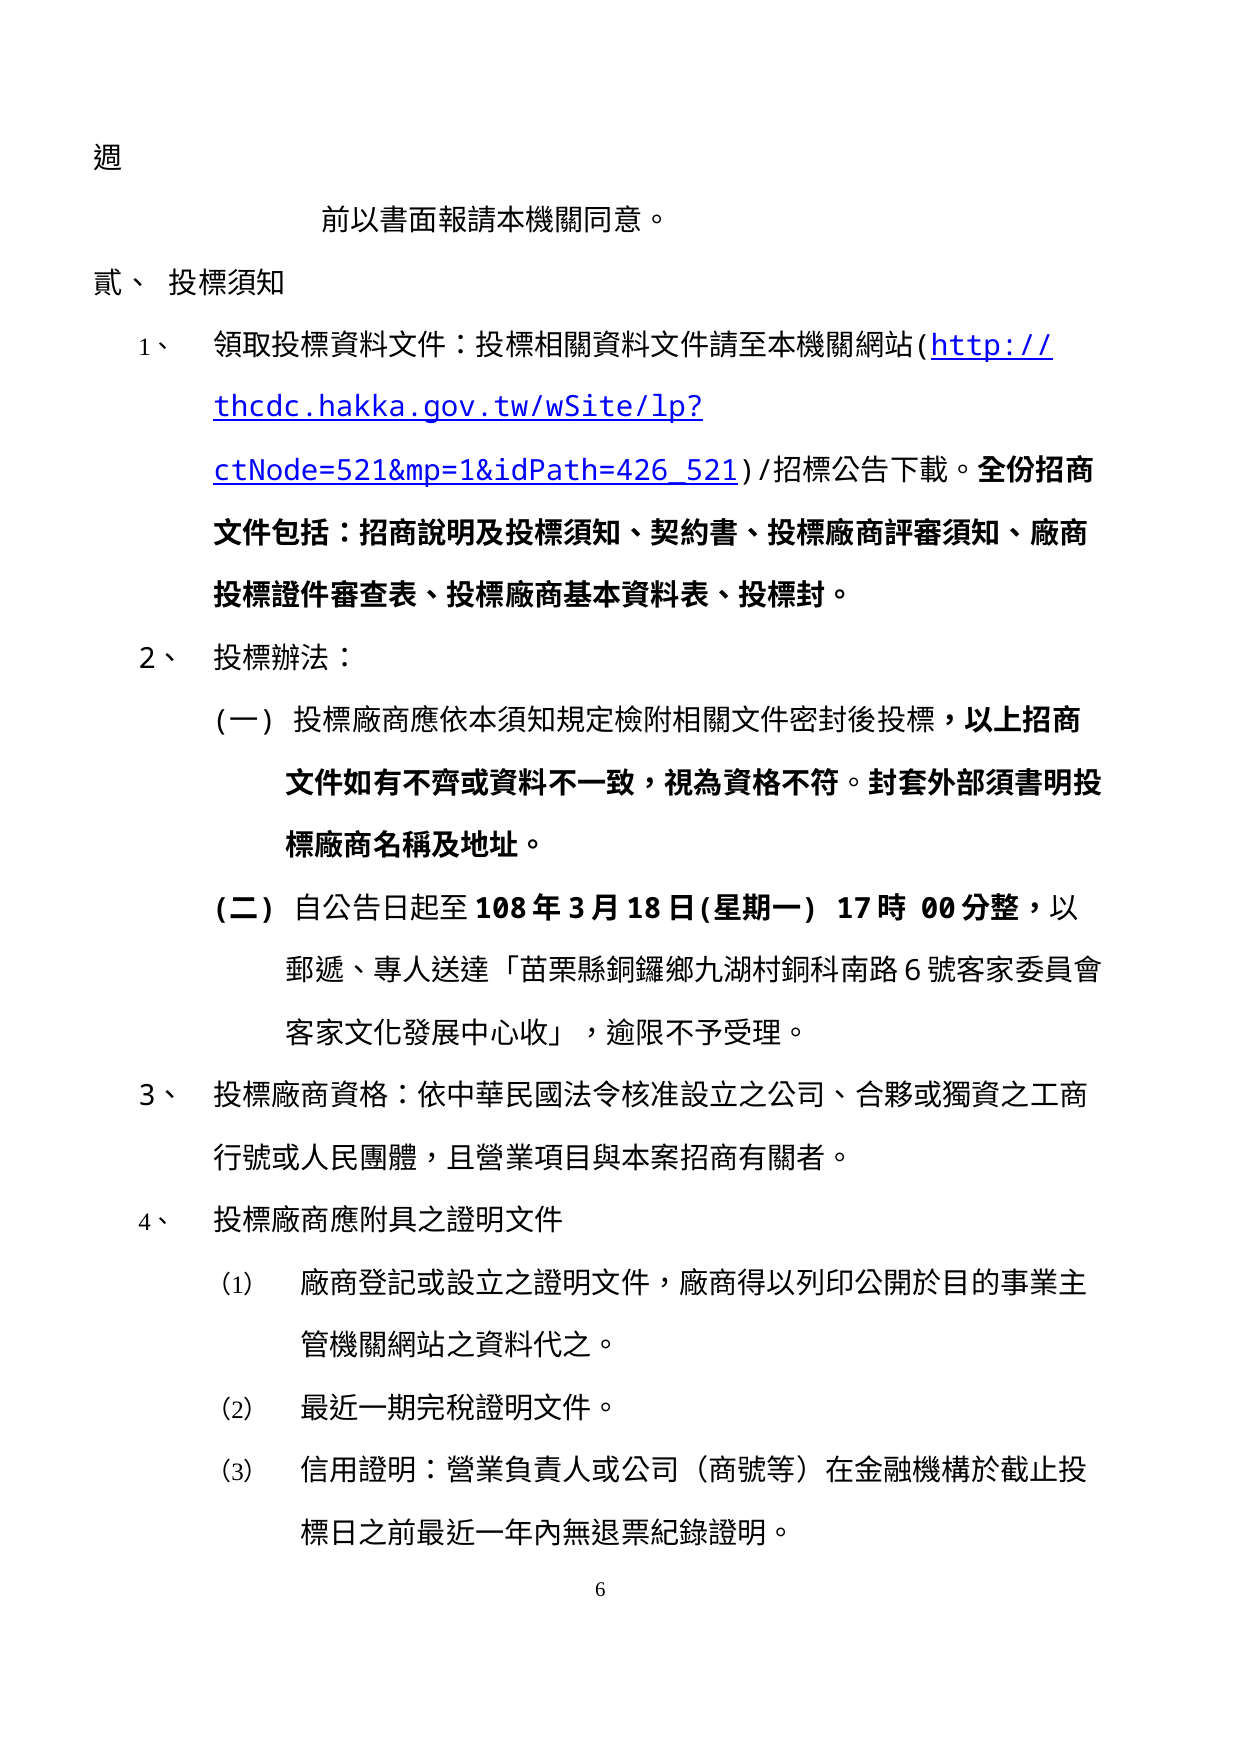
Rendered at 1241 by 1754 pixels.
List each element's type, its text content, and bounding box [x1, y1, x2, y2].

text 週 [94, 114, 1106, 176]
list 投標廠商應附具之證明文件 [138, 1176, 1106, 1239]
list 信用證明：營業負責人或公司（商號等）在金融機構於截止投標日之前最近一年內無退票紀錄證明。 [206, 1426, 1106, 1551]
list 最近一期完稅證明文件。 [206, 1364, 1106, 1426]
list 投標廠商資格：依中華民國法令核准設立之公司、合夥或獨資之工商行號或人民團體，且營業項目與本案招商有關者。 [138, 1051, 1106, 1176]
text 前以書面報請本機關同意。 [94, 176, 1106, 239]
list 領取投標資料文件：投標相關資料文件請至本機關網站(http://thcdc.hakka.gov.tw/wSite/lp?ctNode=521&mp=1&idPath=426_521)/招標公告下載。全份招商文件包括：招商說明及投標須知、契約書、投標廠商評審須知、廠商投標證件審查表、投標廠商基本資料表、投標封。 [138, 301, 1106, 614]
text (一) 投標廠商應依本須知規定檢附相關文件密封後投標，以上招商文件如有不齊或資料不一致，視為資格不符。封套外部須書明投標廠商名稱及地址。 [212, 676, 1106, 864]
list 投標須知 [94, 239, 1106, 301]
list 廠商登記或設立之證明文件，廠商得以列印公開於目的事業主管機關網站之資料代之。 [206, 1239, 1106, 1364]
text (二) 自公告日起至108年3月18日(星期一) 17時 00分整，以郵遞、專人送達「苗栗縣銅鑼鄉九湖村銅科南路6號客家委員會客家文化發展中心收」，逾限不予受理。 [212, 864, 1106, 1051]
list 投標辦法： [138, 614, 1106, 676]
